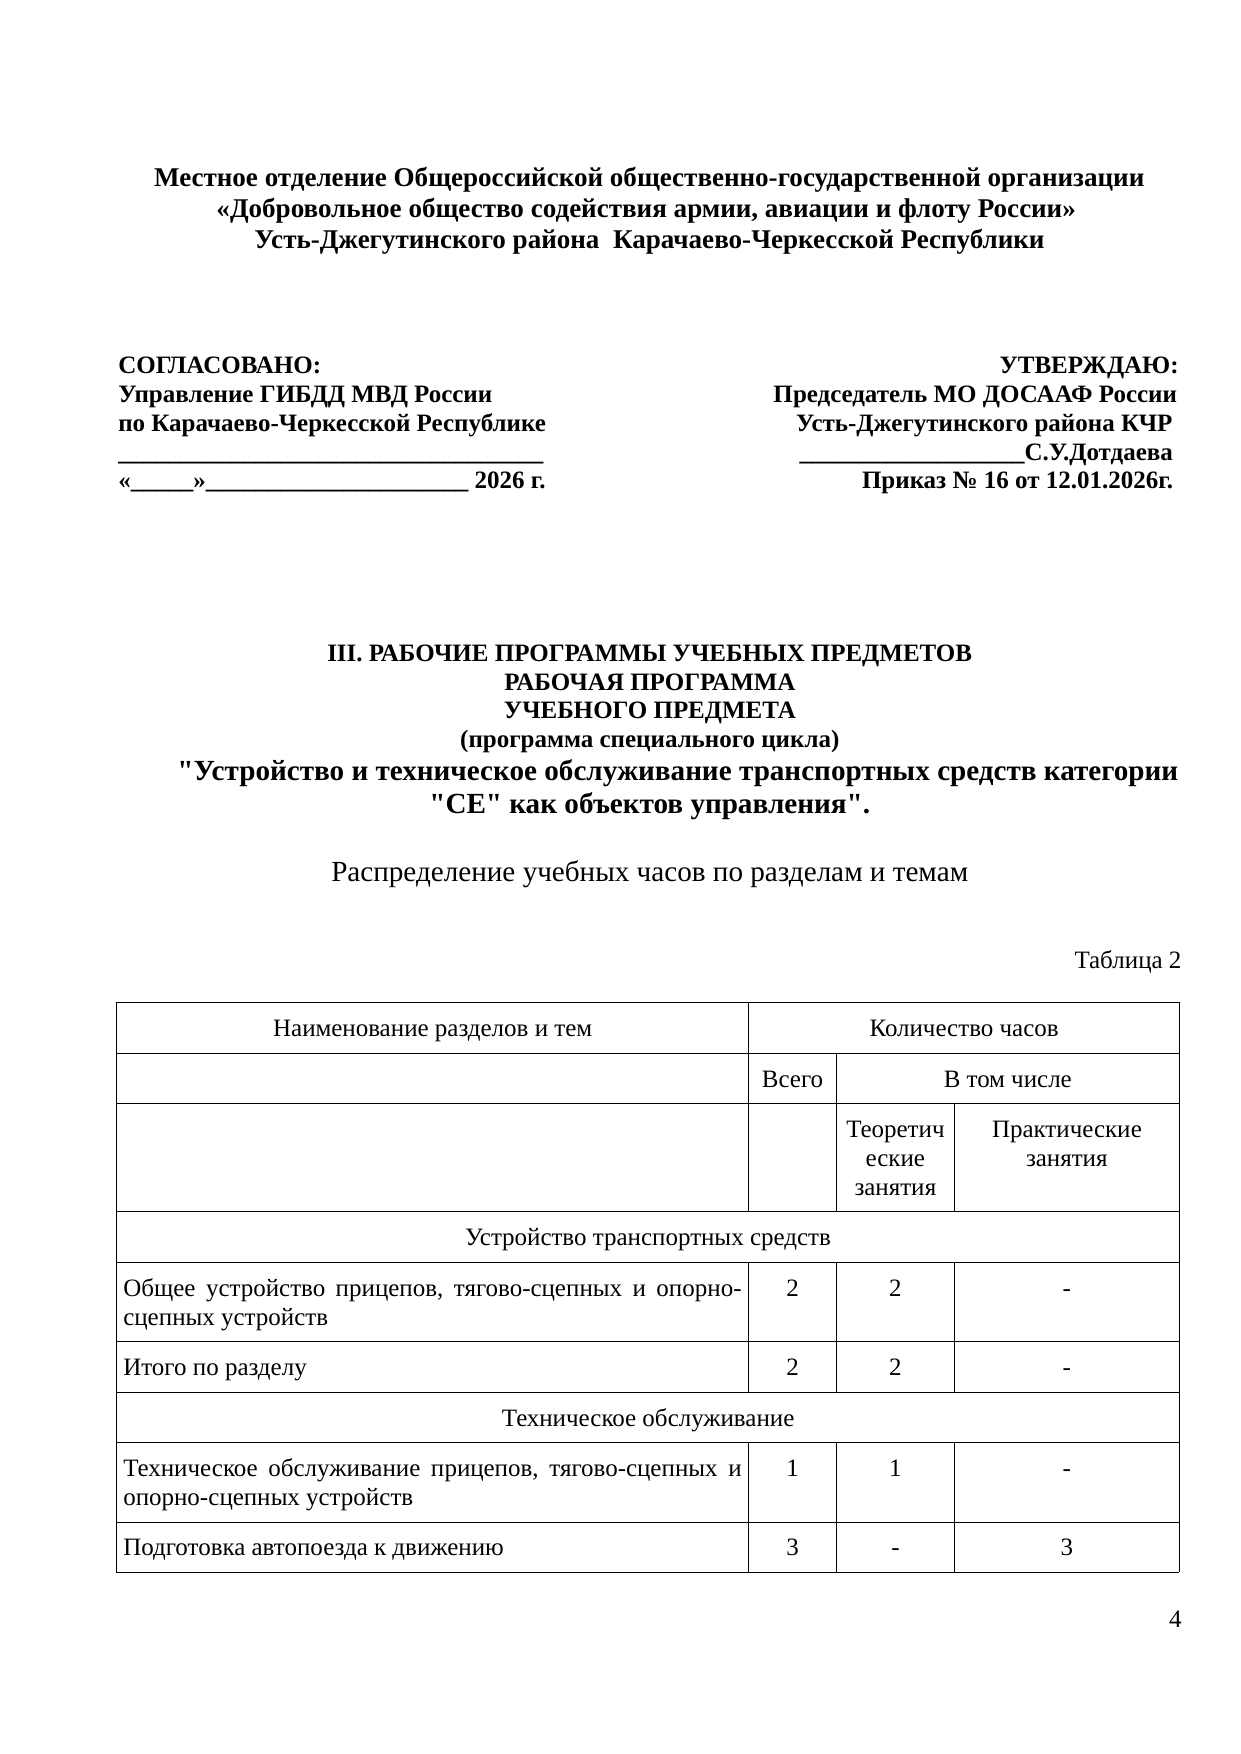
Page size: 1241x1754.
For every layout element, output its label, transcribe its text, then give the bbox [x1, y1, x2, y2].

text Управление ГИБДД МВД России Председатель МО ДОСААФ России [118, 379, 1181, 408]
text УЧЕБНОГО ПРЕДМЕТА [118, 696, 1181, 724]
table_cell В том числе [837, 1054, 1179, 1103]
table_cell Всего [749, 1054, 836, 1103]
text Таблица 2 [118, 945, 1181, 973]
text Усть-Джегутинского района Карачаево-Черкесской Республики [118, 223, 1181, 255]
table_header Количество часов [749, 1003, 1179, 1053]
table_cell Подготовка автопоезда к движению [117, 1523, 748, 1572]
table_cell 1 [837, 1443, 954, 1521]
table_cell [749, 1104, 836, 1211]
table_cell Итого по разделу [117, 1342, 748, 1392]
title Распределение учебных часов по разделам и темам [118, 854, 1181, 887]
table_cell 3 [955, 1523, 1179, 1572]
table_cell - [837, 1523, 954, 1572]
text III. РАБОЧИЕ ПРОГРАММЫ УЧЕБНЫХ ПРЕДМЕТОВ [118, 638, 1181, 667]
table_cell - [955, 1443, 1179, 1521]
table_header Наименование разделов и тем [117, 1003, 748, 1053]
table_cell - [955, 1342, 1179, 1392]
table_cell Практические занятия [955, 1104, 1179, 1211]
table_cell 3 [749, 1523, 836, 1572]
table_cell [117, 1104, 748, 1211]
table_cell Теоретические занятия [837, 1104, 954, 1211]
table_cell [117, 1054, 748, 1103]
title "Устройство и техническое обслуживание транспортных средств категории "CE" как объектов управления". [118, 753, 1181, 820]
table_cell Техническое обслуживание прицепов, тягово-сцепных и опорно-сцепных устройств [117, 1443, 748, 1521]
table_cell Техническое обслуживание [117, 1393, 1179, 1442]
table_cell Устройство транспортных средств [117, 1212, 1179, 1262]
table_cell - [955, 1263, 1179, 1341]
text (программа специального цикла) [118, 724, 1181, 753]
table_cell 2 [837, 1263, 954, 1341]
text «_____»_____________________ 2026 г. Приказ № 16 от 12.01.2026г. [118, 466, 1181, 523]
table_cell 2 [749, 1263, 836, 1341]
text СОГЛАСОВАНО: УТВЕРЖДАЮ: [118, 351, 1181, 379]
text Местное отделение Общероссийской общественно-государственной организации «Добровольное общество содействия армии, авиации и флоту России» [118, 161, 1181, 223]
table_cell 2 [837, 1342, 954, 1392]
table_cell Общее устройство прицепов, тягово-сцепных и опорно-сцепных устройств [117, 1263, 748, 1341]
table_cell 1 [749, 1443, 836, 1521]
table_cell 2 [749, 1342, 836, 1392]
text по Карачаево-Черкесской Республике Усть-Джегутинского района КЧР __________________________________ __________________С.У.Дотдаева [118, 408, 1181, 466]
text РАБОЧАЯ ПРОГРАММА [118, 667, 1181, 696]
